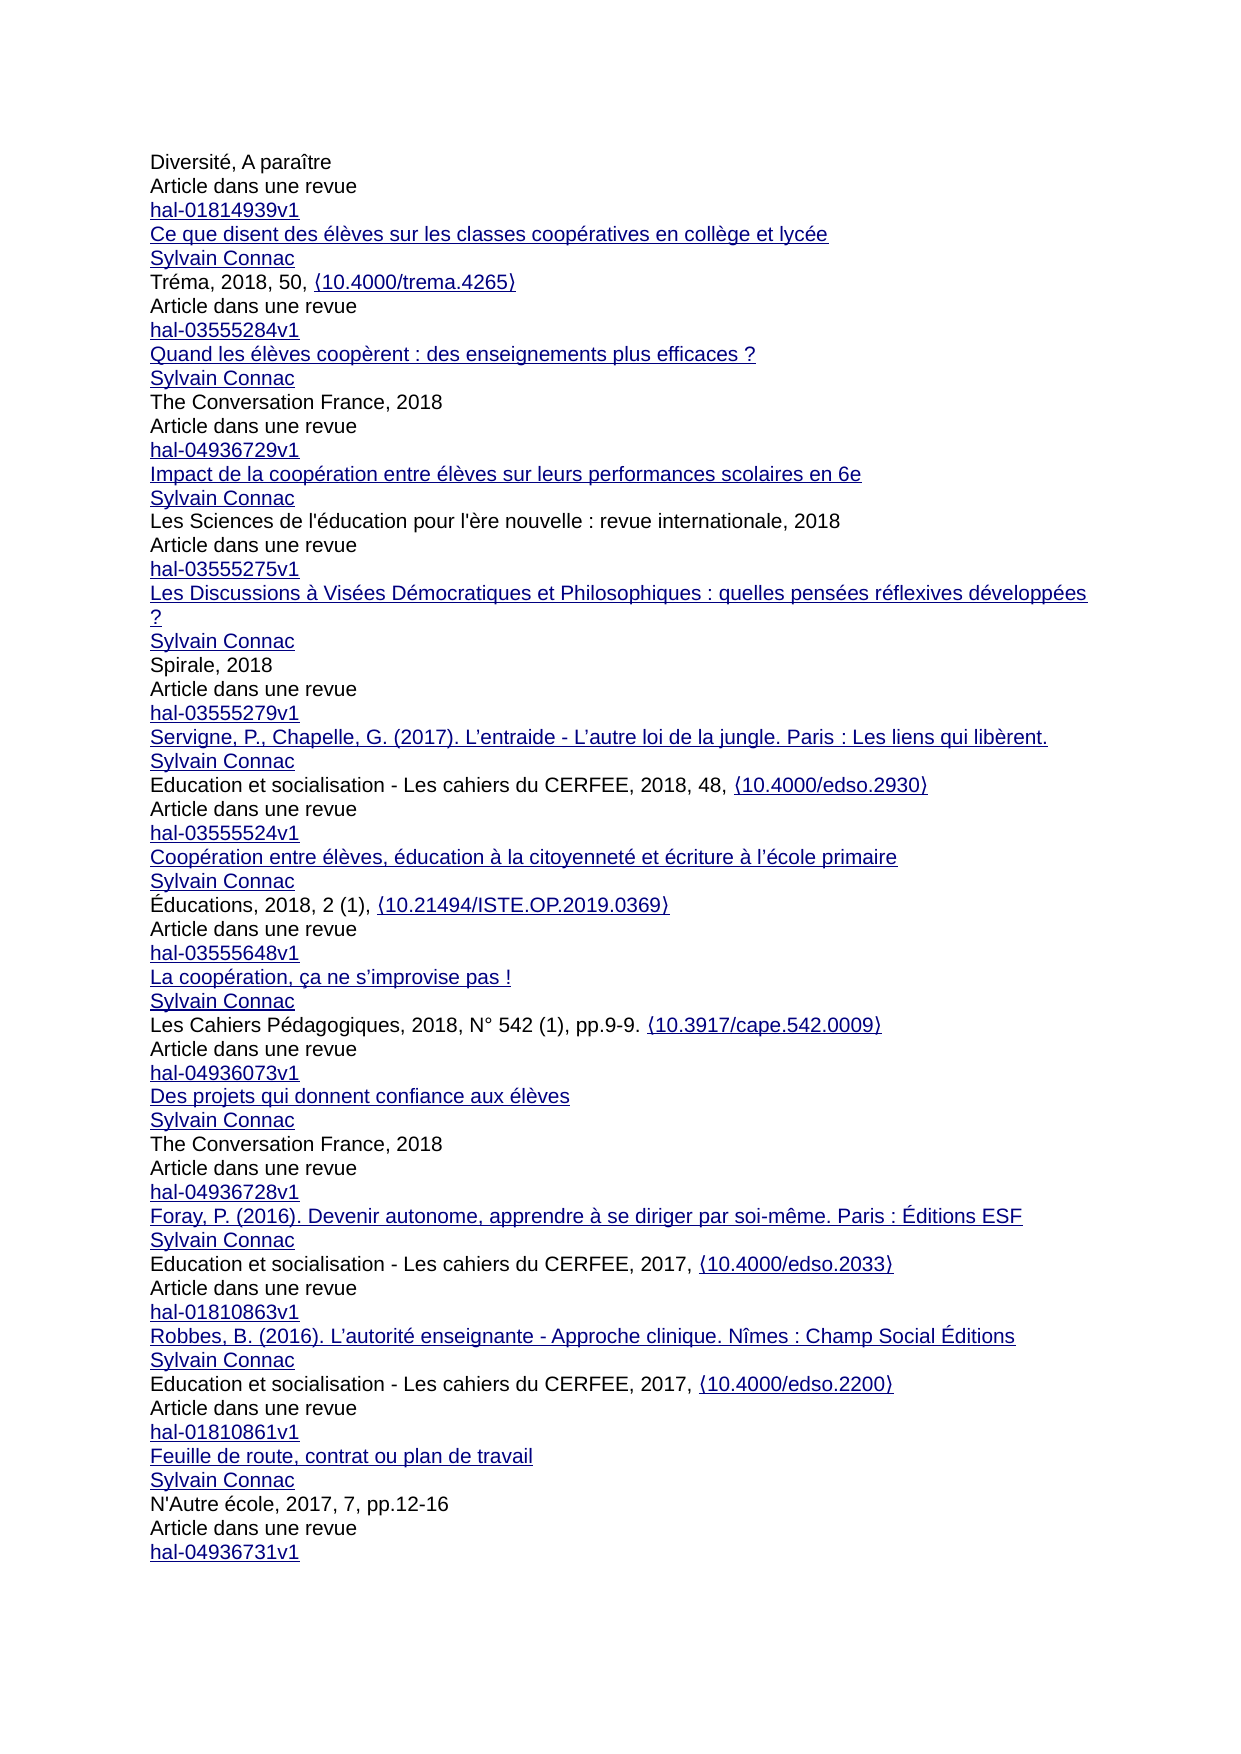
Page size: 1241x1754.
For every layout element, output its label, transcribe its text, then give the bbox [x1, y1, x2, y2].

table_cell Ce que disent des élèves sur les classes coopératives en collège et lycée Sylvain Connac Tréma, 2018, 50, ⟨10.4000/trema.4265⟩ Article dans une revue hal-03555284v1 [150, 222, 1090, 342]
table_cell Coopération entre élèves, éducation à la citoyenneté et écriture à l’école primaire Sylvain Connac Éducations, 2018, 2 (1), ⟨10.21494/ISTE.OP.2019.0369⟩ Article dans une revue hal-03555648v1 [150, 845, 1090, 964]
table_cell Servigne, P., Chapelle, G. (2017). L’entraide - L’autre loi de la jungle. Paris : Les liens qui libèrent. Sylvain Connac Education et socialisation - Les cahiers du CERFEE, 2018, 48, ⟨10.4000/edso.2930⟩ Article dans une revue hal-03555524v1 [150, 725, 1090, 845]
table_cell Impact de la coopération entre élèves sur leurs performances scolaires en 6e Sylvain Connac Les Sciences de l'éducation pour l'ère nouvelle : revue internationale, 2018 Article dans une revue hal-03555275v1 [150, 461, 1090, 581]
table_cell Foray, P. (2016). Devenir autonome, apprendre à se diriger par soi-même. Paris : Éditions ESF Sylvain Connac Education et socialisation - Les cahiers du CERFEE, 2017, ⟨10.4000/edso.2033⟩ Article dans une revue hal-01810863v1 [150, 1204, 1090, 1324]
table_cell Robbes, B. (2016). L’autorité enseignante - Approche clinique. Nîmes : Champ Social Éditions Sylvain Connac Education et socialisation - Les cahiers du CERFEE, 2017, ⟨10.4000/edso.2200⟩ Article dans une revue hal-01810861v1 [150, 1324, 1090, 1444]
table_cell Feuille de route, contrat ou plan de travail Sylvain Connac N'Autre école, 2017, 7, pp.12-16 Article dans une revue hal-04936731v1 [150, 1444, 1090, 1563]
table_cell Les Discussions à Visées Démocratiques et Philosophiques : quelles pensées réflexives développées ? Sylvain Connac Spirale, 2018 Article dans une revue hal-03555279v1 [150, 581, 1090, 725]
table_cell Quand les élèves coopèrent : des enseignements plus efficaces ? Sylvain Connac The Conversation France, 2018 Article dans une revue hal-04936729v1 [150, 342, 1090, 461]
table_cell La coopération, ça ne s’improvise pas ! Sylvain Connac Les Cahiers Pédagogiques, 2018, N° 542 (1), pp.9-9. ⟨10.3917/cape.542.0009⟩ Article dans une revue hal-04936073v1 [150, 965, 1090, 1084]
table_cell Diversité, A paraître Article dans une revue hal-01814939v1 [150, 150, 1090, 222]
table_cell Des projets qui donnent confiance aux élèves Sylvain Connac The Conversation France, 2018 Article dans une revue hal-04936728v1 [150, 1084, 1090, 1204]
